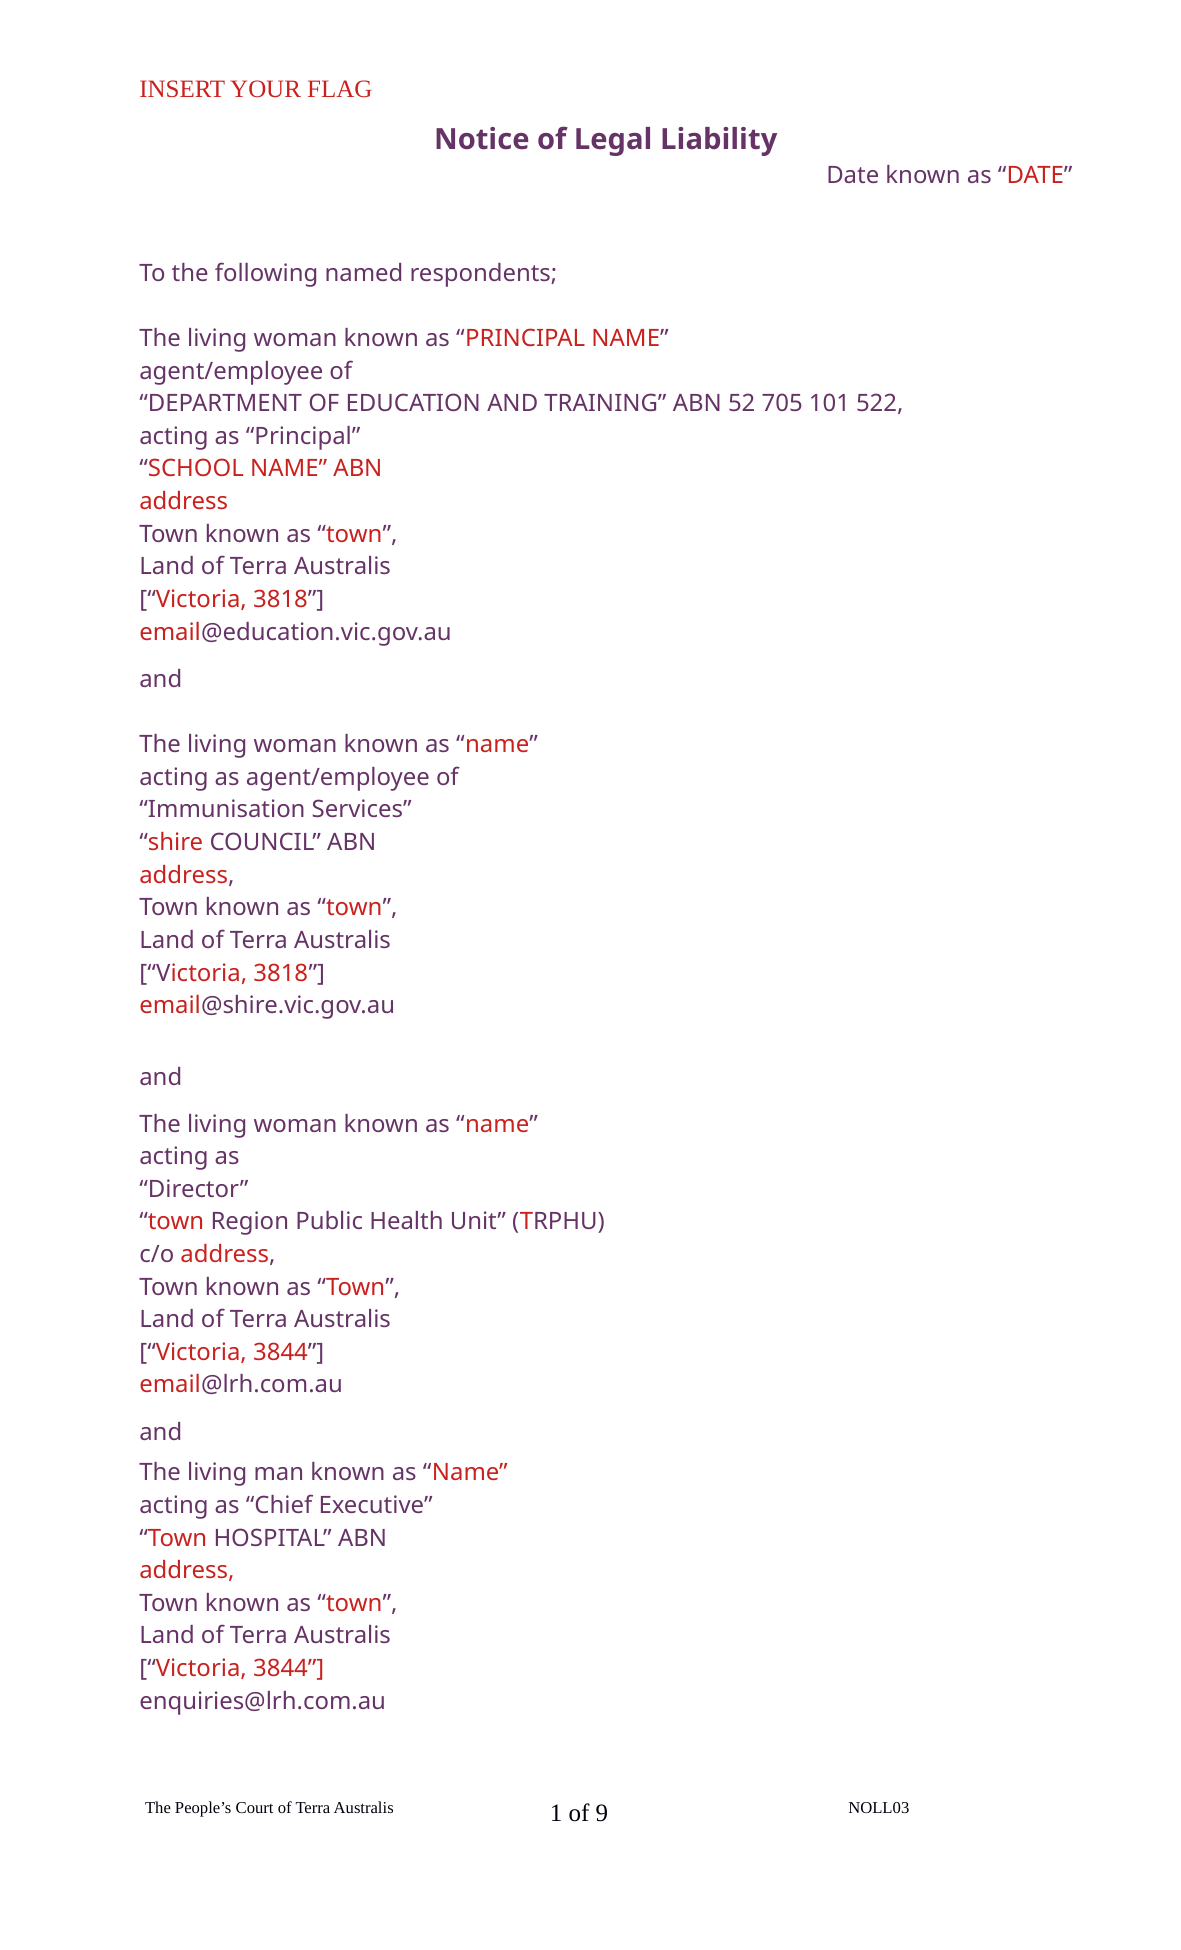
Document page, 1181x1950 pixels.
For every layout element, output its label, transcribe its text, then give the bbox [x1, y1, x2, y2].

subtitle The living woman known as “name” [139, 1106, 1072, 1139]
text The living woman known as “PRINCIPAL NAME” [139, 321, 1072, 353]
subtitle Town known as “town”, [139, 1586, 1072, 1618]
text To the following named respondents; [139, 256, 1072, 288]
text Land of Terra Australis [139, 923, 1072, 955]
text address Town known as “town”, [139, 484, 1072, 549]
text “SCHOOL NAME” ABN [139, 451, 1072, 484]
text and [139, 1059, 1072, 1092]
text acting as “Principal” [139, 419, 1072, 451]
subtitle “Director” [139, 1172, 1072, 1204]
subtitle acting as [139, 1139, 1072, 1172]
text “shire COUNCIL” ABN [139, 825, 1072, 857]
subtitle Town known as “Town”, [139, 1269, 1072, 1302]
text Notice of Legal Liability [139, 118, 1072, 158]
text [“Victoria, 3818”] email@education.vic.gov.au [139, 582, 1072, 647]
subtitle “town Region Public Health Unit” (TRPHU) [139, 1204, 1072, 1237]
text [“Victoria, 3818”] [139, 955, 1072, 988]
text email@lrh.com.au [139, 1367, 1072, 1400]
text “Immunisation Services” [139, 792, 1072, 825]
subtitle The living man known as “Name” [139, 1455, 1072, 1488]
subtitle c/o address, [139, 1237, 1072, 1269]
text email@shire.vic.gov.au [139, 988, 1072, 1021]
text The living woman known as “name” [139, 727, 1072, 760]
text Land of Terra Australis [139, 549, 1072, 582]
text Town known as “town”, [139, 890, 1072, 923]
subtitle and [139, 1415, 1072, 1447]
text Date known as “DATE” [139, 158, 1072, 190]
subtitle “Town HOSPITAL” ABN [139, 1520, 1072, 1553]
text Land of Terra Australis [139, 1302, 1072, 1334]
text agent/employee of [139, 353, 1072, 386]
subtitle address, [139, 1553, 1072, 1586]
subtitle [“Victoria, 3844”] [139, 1334, 1072, 1367]
text “DEPARTMENT OF EDUCATION AND TRAINING” ABN 52 705 101 522, [139, 386, 1072, 419]
text address, [139, 857, 1072, 890]
text acting as agent/employee of [139, 760, 1072, 792]
text Land of Terra Australis [139, 1618, 1072, 1651]
text enquiries@lrh.com.au [139, 1683, 1072, 1716]
text and [139, 662, 1072, 694]
subtitle [“Victoria, 3844”] [139, 1651, 1072, 1683]
subtitle acting as “Chief Executive” [139, 1488, 1072, 1520]
